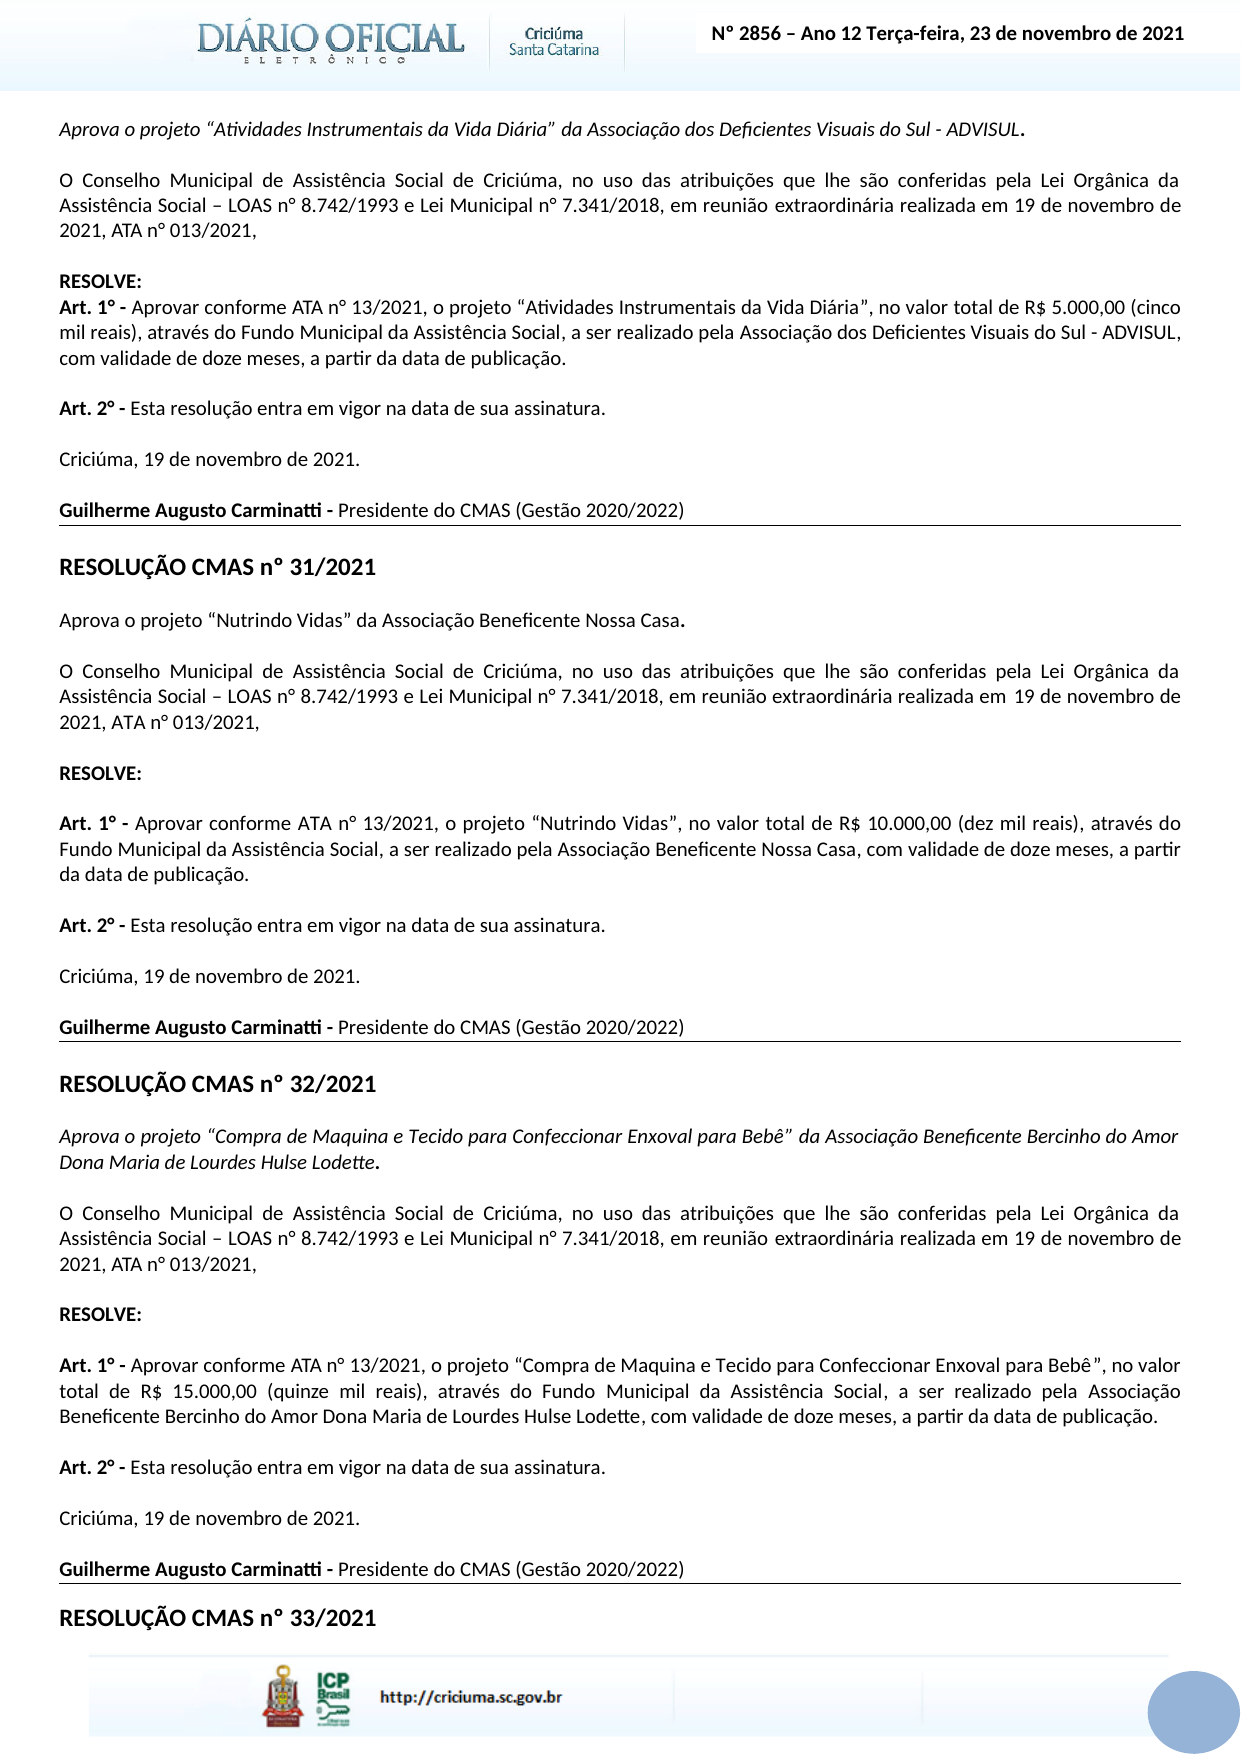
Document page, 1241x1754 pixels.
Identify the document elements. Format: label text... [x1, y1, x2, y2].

text Aprova o projeto “Compra de Maquina e Tecido para Confeccionar Enxoval para Bebê” da Associação Beneficente Bercinho do Amor Dona Maria de Lourdes Hulse Lodette. [59, 1124, 1181, 1174]
text Guilherme Augusto Carminatti - Presidente do CMAS (Gestão 2020/2022) [59, 497, 1181, 525]
text Guilherme Augusto Carminatti - Presidente do CMAS (Gestão 2020/2022) [59, 1556, 1181, 1583]
text Art. 1° - Aprovar conforme ATA n° 13/2021, o projeto “Compra de Maquina e Tecido para Confeccionar Enxoval para Bebê”, no valor total de R$ 15.000,00 (quinze mil reais), através do Fundo Municipal da Assistência Social, a ser realizado pela Associação Beneficente Bercinho do Amor Dona Maria de Lourdes Hulse Lodette, com validade de doze meses, a partir da data de publicação. [59, 1352, 1181, 1429]
text Criciúma, 19 de novembro de 2021. [59, 446, 1181, 472]
text Art. 1° - Aprovar conforme ATA n° 13/2021, o projeto “Atividades Instrumentais da Vida Diária”, no valor total de R$ 5.000,00 (cinco mil reais), através do Fundo Municipal da Assistência Social, a ser realizado pela Associação dos Deficientes Visuais do Sul - ADVISUL, com validade de doze meses, a partir da data de publicação. [59, 294, 1181, 370]
text RESOLUÇÃO CMAS nº 31/2021 [59, 551, 1181, 582]
text Criciúma, 19 de novembro de 2021. [59, 963, 1181, 988]
text Aprova o projeto “Nutrindo Vidas” da Associação Beneficente Nossa Casa. [59, 607, 1181, 633]
text RESOLVE: [59, 268, 1181, 294]
text Art. 2° - Esta resolução entra em vigor na data de sua assinatura. [59, 1454, 1181, 1479]
text Art. 1° - Aprovar conforme ATA n° 13/2021, o projeto “Nutrindo Vidas”, no valor total de R$ 10.000,00 (dez mil reais), através do Fundo Municipal da Assistência Social, a ser realizado pela Associação Beneficente Nossa Casa, com validade de doze meses, a partir da data de publicação. [59, 811, 1181, 887]
text O Conselho Municipal de Assistência Social de Criciúma, no uso das atribuições que lhe são conferidas pela Lei Orgânica da Assistência Social – LOAS n° 8.742/1993 e Lei Municipal n° 7.341/2018, em reunião extraordinária realizada em 19 de novembro de 2021, ATA n° 013/2021, [59, 167, 1181, 243]
text Art. 2° - Esta resolução entra em vigor na data de sua assinatura. [59, 396, 1181, 421]
text Criciúma, 19 de novembro de 2021. [59, 1505, 1181, 1530]
text RESOLVE: [59, 1302, 1181, 1327]
text RESOLUÇÃO CMAS nº 32/2021 [59, 1068, 1181, 1098]
text O Conselho Municipal de Assistência Social de Criciúma, no uso das atribuições que lhe são conferidas pela Lei Orgânica da Assistência Social – LOAS n° 8.742/1993 e Lei Municipal n° 7.341/2018, em reunião extraordinária realizada em 19 de novembro de 2021, ATA n° 013/2021, [59, 658, 1181, 734]
text Aprova o projeto “Atividades Instrumentais da Vida Diária” da Associação dos Deficientes Visuais do Sul - ADVISUL. [59, 116, 1181, 141]
text RESOLUÇÃO CMAS nº 33/2021 [59, 1602, 1181, 1633]
text Art. 2° - Esta resolução entra em vigor na data de sua assinatura. [59, 912, 1181, 938]
text O Conselho Municipal de Assistência Social de Criciúma, no uso das atribuições que lhe são conferidas pela Lei Orgânica da Assistência Social – LOAS n° 8.742/1993 e Lei Municipal n° 7.341/2018, em reunião extraordinária realizada em 19 de novembro de 2021, ATA n° 013/2021, [59, 1200, 1181, 1276]
text Guilherme Augusto Carminatti - Presidente do CMAS (Gestão 2020/2022) [59, 1014, 1181, 1041]
text RESOLVE: [59, 760, 1181, 785]
